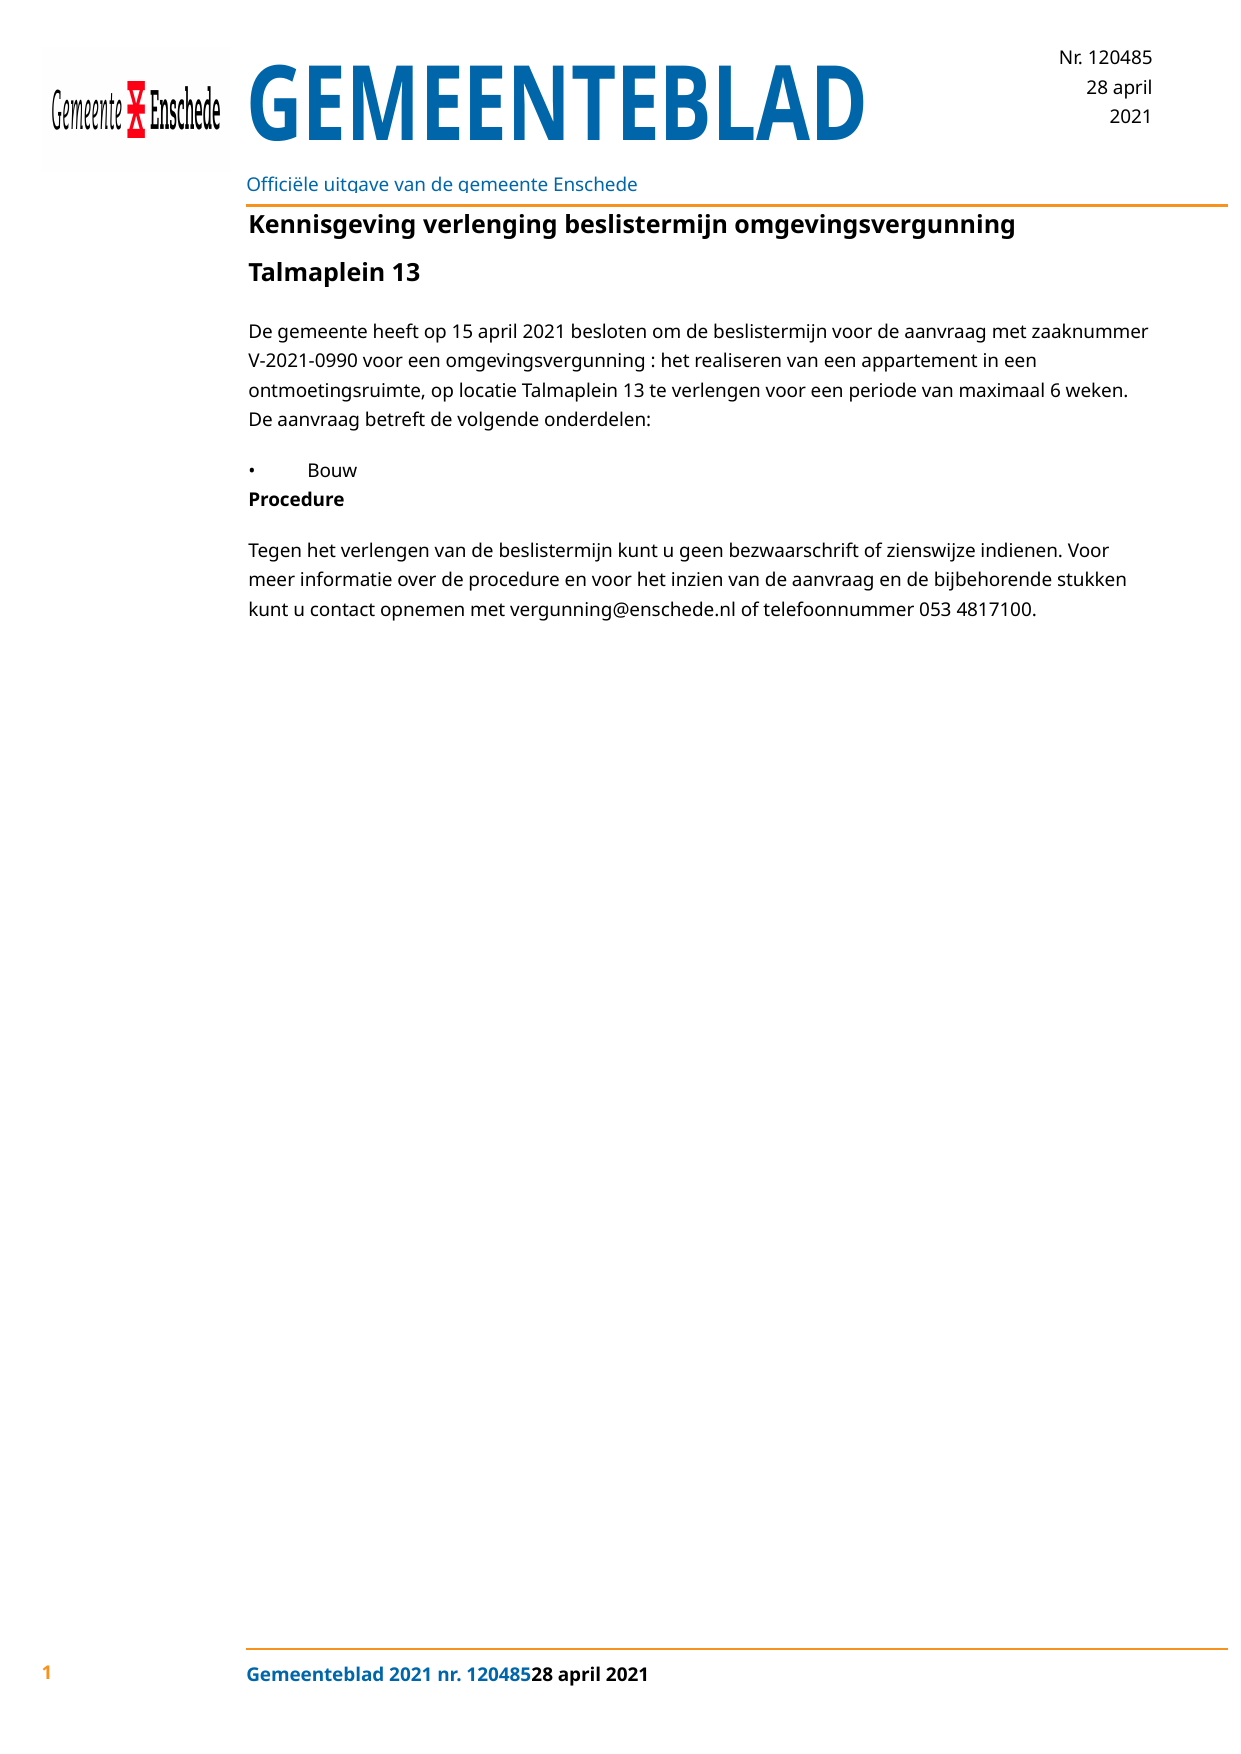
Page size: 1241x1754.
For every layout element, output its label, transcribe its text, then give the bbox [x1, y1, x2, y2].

text Procedure [248, 487, 1152, 512]
text Kennisgeving verlenging beslistermijn omgevingsvergunning Talmaplein 13 [248, 207, 1152, 288]
list Bouw [248, 457, 1152, 483]
text Tegen het verlengen van de beslistermijn kunt u geen bezwaarschrift of zienswijze indienen. Voor meer informatie over de procedure en voor het inzien van de aanvraag en de bijbehorende stukken kunt u contact opnemen met vergunning@enschede.nl of telefoonnummer 053 4817100. [248, 537, 1152, 622]
text De gemeente heeft op 15 april 2021 besloten om de beslistermijn voor de aanvraag met zaaknummer V-2021-0990 voor een omgevingsvergunning : het realiseren van een appartement in een ontmoetingsruimte, op locatie Talmaplein 13 te verlengen voor een periode van maximaal 6 weken. De aanvraag betreft de volgende onderdelen: [248, 318, 1152, 432]
picture [41, 47, 231, 172]
